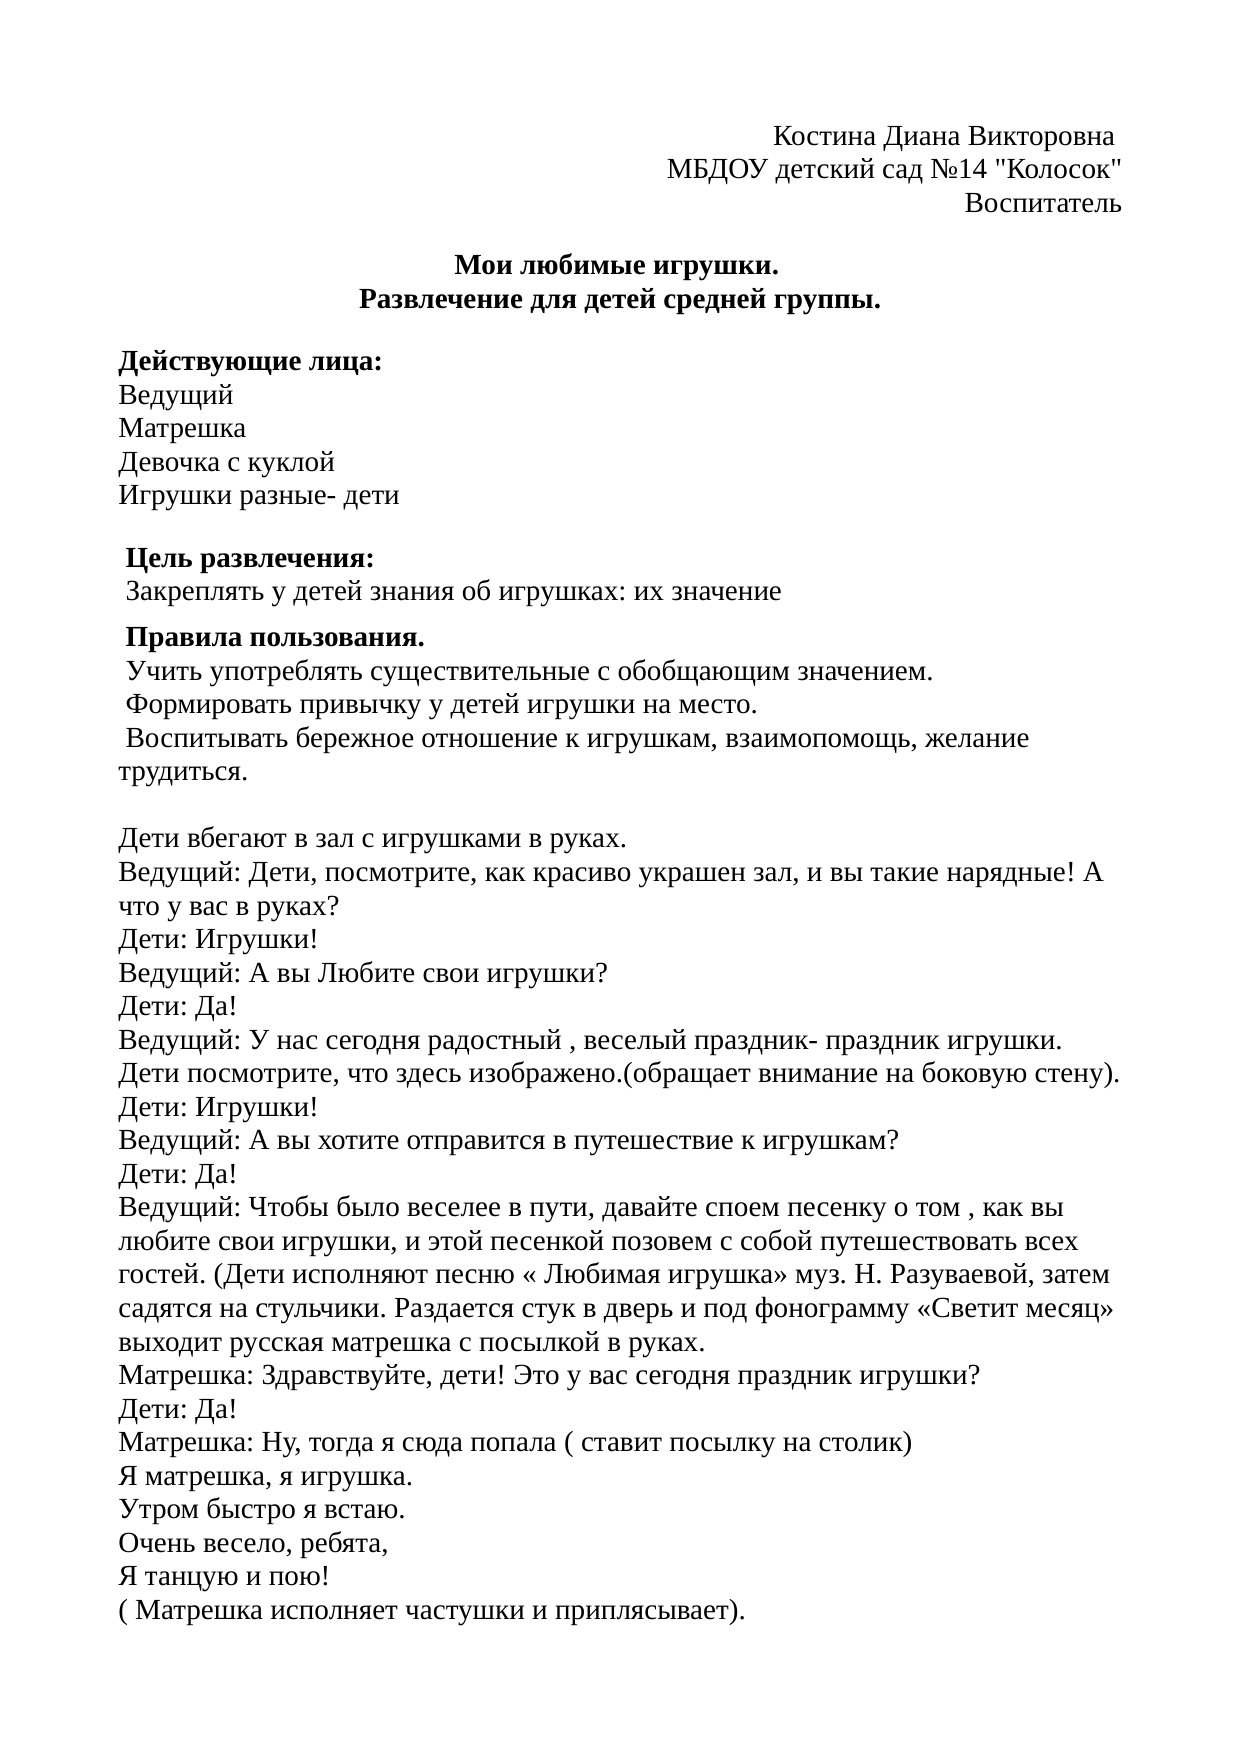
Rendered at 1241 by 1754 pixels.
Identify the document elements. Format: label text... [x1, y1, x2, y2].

text Я матрешка, я игрушка. [118, 1458, 1122, 1491]
text Матрешка [118, 410, 1122, 444]
text ( Матрешка исполняет частушки и приплясывает). [118, 1592, 1122, 1626]
text Матрешка: Здравствуйте, дети! Это у вас сегодня праздник игрушки? [118, 1357, 1122, 1391]
text Развлечение для детей средней группы. [118, 281, 1122, 314]
text Мои любимые игрушки. [118, 247, 1122, 281]
text Ведущий: А вы Любите свои игрушки? [118, 955, 1122, 988]
text МБДОУ детский сад №14 "Колосок" [118, 152, 1122, 185]
text Действующие лица: [118, 343, 1122, 377]
text Игрушки разные- дети [118, 477, 1122, 511]
text Костина Диана Викторовна [118, 118, 1122, 152]
text Дети: Да! [118, 1391, 1122, 1424]
text Дети: Да! [118, 1156, 1122, 1189]
text Ведущий: А вы хотите отправится в путешествие к игрушкам? [118, 1122, 1122, 1156]
text Воспитывать бережное отношение к игрушкам, взаимопомощь, желание трудиться. [118, 720, 1122, 787]
text Утром быстро я встаю. [118, 1491, 1122, 1525]
text Дети: Игрушки! [118, 921, 1122, 955]
text Дети вбегают в зал с игрушками в руках. [118, 821, 1122, 854]
text Дети: Да! [118, 988, 1122, 1022]
text Матрешка: Ну, тогда я сюда попала ( ставит посылку на столик) [118, 1424, 1122, 1458]
text Девочка с куклой [118, 444, 1122, 477]
text Ведущий: Дети, посмотрите, как красиво украшен зал, и вы такие нарядные! А что у вас в руках? [118, 854, 1122, 921]
text Цель развлечения: [118, 540, 1122, 573]
text Ведущий: Чтобы было веселее в пути, давайте споем песенку о том , как вы любите свои игрушки, и этой песенкой позовем с собой путешествовать всех гостей. (Дети исполняют песню « Любимая игрушка» муз. Н. Разуваевой, затем садятся на стульчики. Раздается стук в дверь и под фонограмму «Светит месяц» выходит русская матрешка с посылкой в руках. [118, 1189, 1122, 1357]
text Я танцую и пою! [118, 1558, 1122, 1592]
text Воспитатель [118, 185, 1122, 219]
text Правила пользования. [118, 619, 1122, 653]
text Формировать привычку у детей игрушки на место. [118, 686, 1122, 720]
text Закреплять у детей знания об игрушках: их значение [118, 573, 1122, 607]
text Дети: Игрушки! [118, 1089, 1122, 1122]
text Ведущий [118, 377, 1122, 410]
text Очень весело, ребята, [118, 1525, 1122, 1558]
text Ведущий: У нас сегодня радостный , веселый праздник- праздник игрушки. Дети посмотрите, что здесь изображено.(обращает внимание на боковую стену). [118, 1022, 1122, 1089]
text Учить употреблять существительные с обобщающим значением. [118, 653, 1122, 686]
